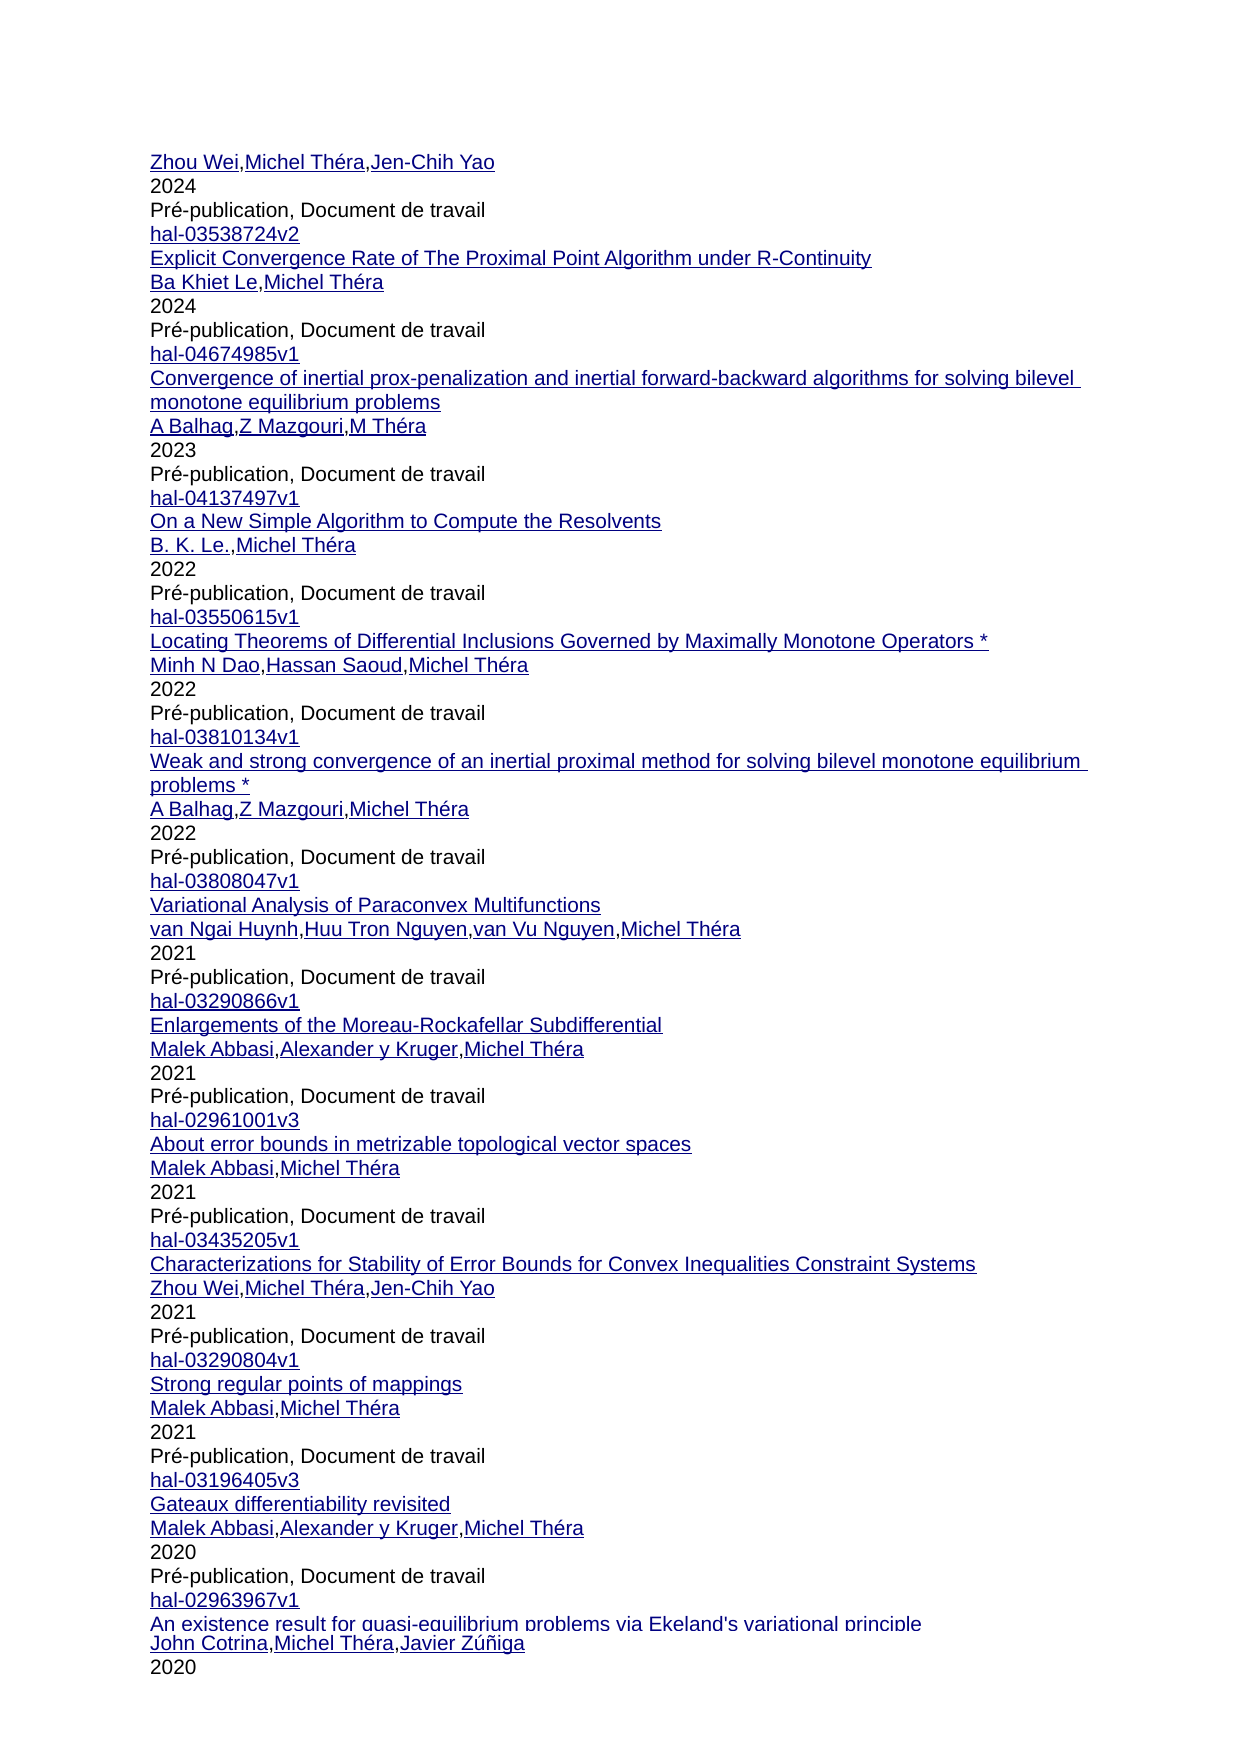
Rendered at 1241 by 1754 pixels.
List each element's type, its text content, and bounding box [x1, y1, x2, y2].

table_cell Enlargements of the Moreau-Rockafellar Subdifferential Malek Abbasi,Alexander y Kruger,Michel Théra 2021 Pré-publication, Document de travail hal-02961001v3 [150, 1013, 1090, 1132]
table_cell Convergence of inertial prox-penalization and inertial forward-backward algorithms for solving bilevel monotone equilibrium problems A Balhag,Z Mazgouri,M Théra 2023 Pré-publication, Document de travail hal-04137497v1 [150, 366, 1090, 509]
table_cell Characterizations for Stability of Error Bounds for Convex Inequalities Constraint Systems Zhou Wei,Michel Théra,Jen-Chih Yao 2021 Pré-publication, Document de travail hal-03290804v1 [150, 1252, 1090, 1372]
table_cell Locating Theorems of Differential Inclusions Governed by Maximally Monotone Operators * Minh N Dao,Hassan Saoud,Michel Théra 2022 Pré-publication, Document de travail hal-03810134v1 [150, 629, 1090, 749]
table_cell Gateaux differentiability revisited Malek Abbasi,Alexander y Kruger,Michel Théra 2020 Pré-publication, Document de travail hal-02963967v1 [150, 1492, 1090, 1611]
table_cell Explicit Convergence Rate of The Proximal Point Algorithm under R-Continuity Ba Khiet Le,Michel Théra 2024 Pré-publication, Document de travail hal-04674985v1 [150, 246, 1090, 366]
table_header Zhou Wei,Michel Théra,Jen-Chih Yao 2024 Pré-publication, Document de travail hal-03538724v2 [150, 150, 1090, 246]
table_cell An existence result for quasi-equilibrium problems via Ekeland's variational principle John Cotrina,Michel Théra,Javier Zúñiga 2020 [150, 1611, 1090, 1679]
table_cell About error bounds in metrizable topological vector spaces Malek Abbasi,Michel Théra 2021 Pré-publication, Document de travail hal-03435205v1 [150, 1132, 1090, 1252]
table_cell Variational Analysis of Paraconvex Multifunctions van Ngai Huynh,Huu Tron Nguyen,van Vu Nguyen,Michel Théra 2021 Pré-publication, Document de travail hal-03290866v1 [150, 893, 1090, 1012]
table_cell Weak and strong convergence of an inertial proximal method for solving bilevel monotone equilibrium problems * A Balhag,Z Mazgouri,Michel Théra 2022 Pré-publication, Document de travail hal-03808047v1 [150, 749, 1090, 893]
table_cell On a New Simple Algorithm to Compute the Resolvents B. K. Le.,Michel Théra 2022 Pré-publication, Document de travail hal-03550615v1 [150, 509, 1090, 629]
table_cell Strong regular points of mappings Malek Abbasi,Michel Théra 2021 Pré-publication, Document de travail hal-03196405v3 [150, 1372, 1090, 1492]
